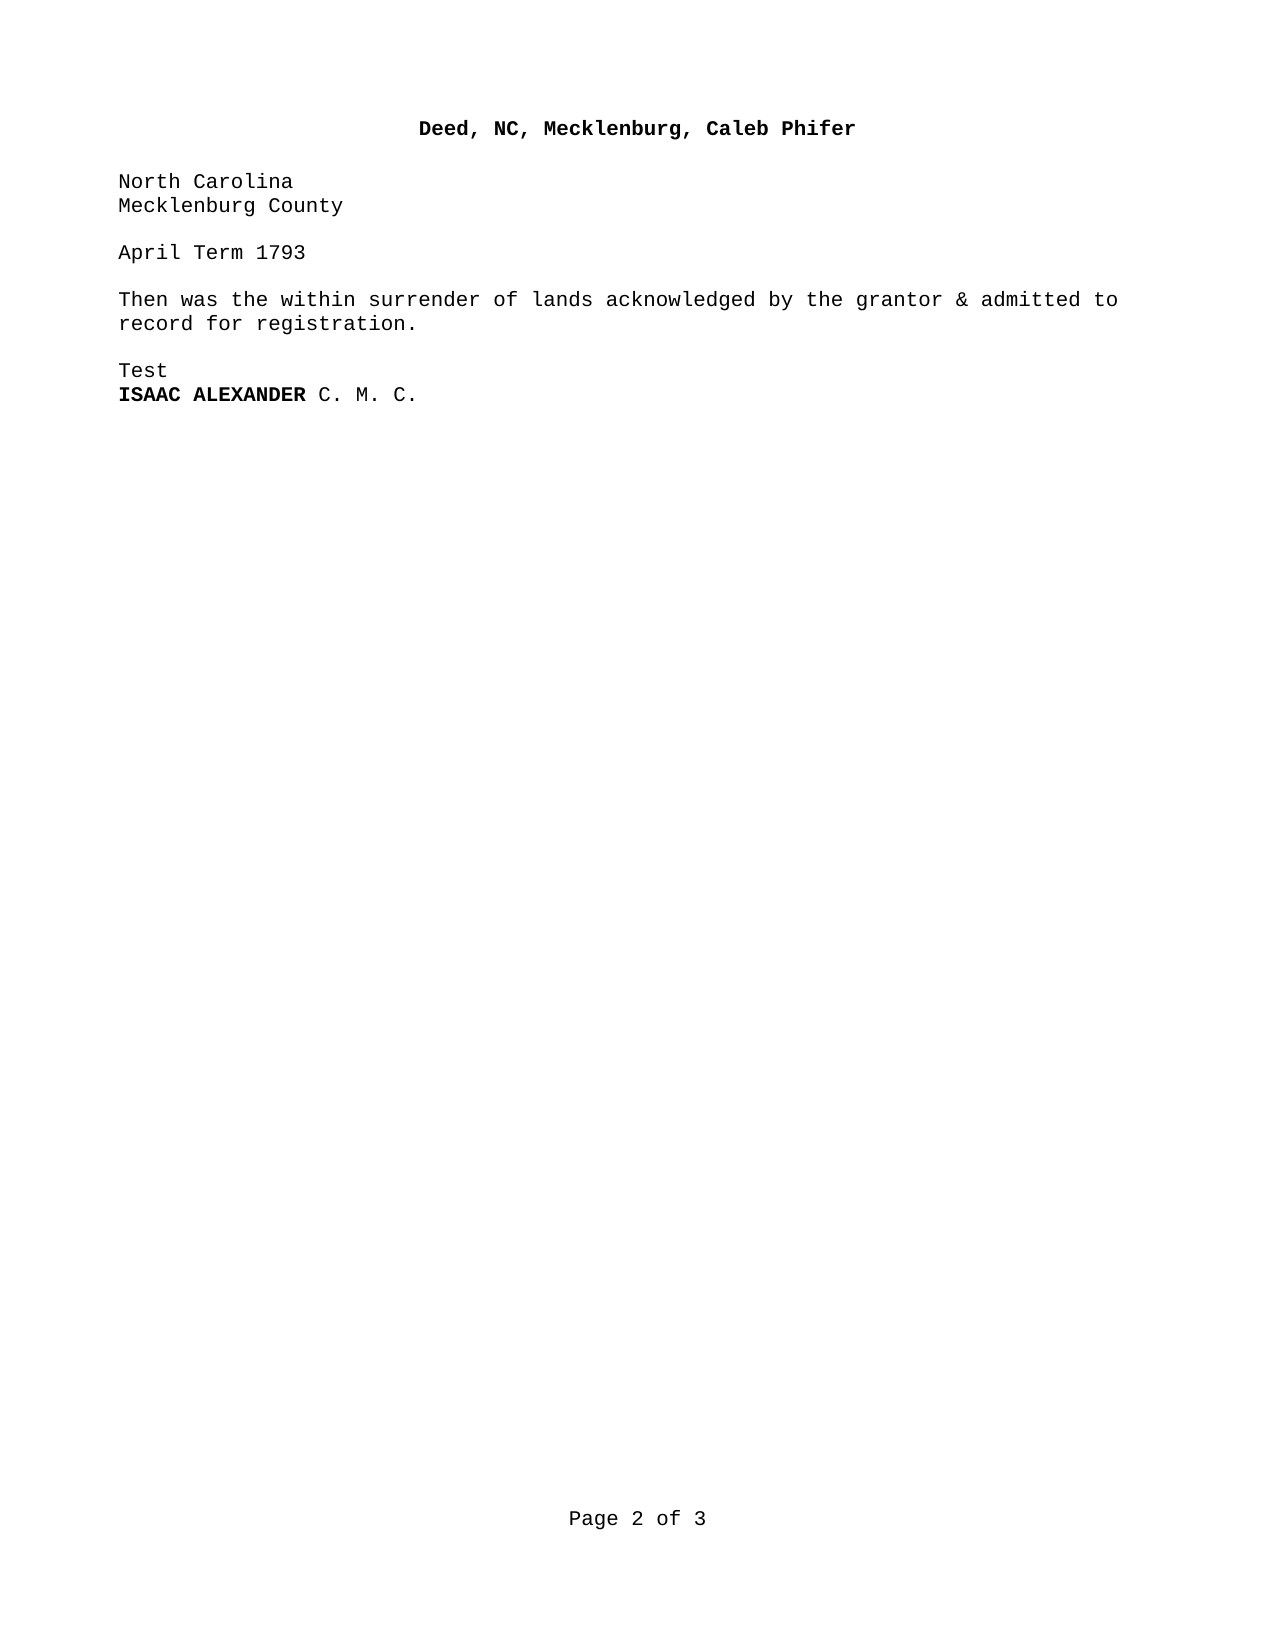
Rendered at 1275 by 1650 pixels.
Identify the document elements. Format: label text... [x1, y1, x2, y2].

text Then was the within surrender of lands acknowledged by the grantor & admitted to record for registration. [118, 289, 1157, 337]
text April Term 1793 [118, 242, 1157, 266]
text North Carolina [118, 171, 1157, 195]
text Mecklenburg County [118, 195, 1157, 218]
text ISAAC ALEXANDER C. M. C. [118, 384, 1157, 408]
text Test [118, 360, 1157, 384]
